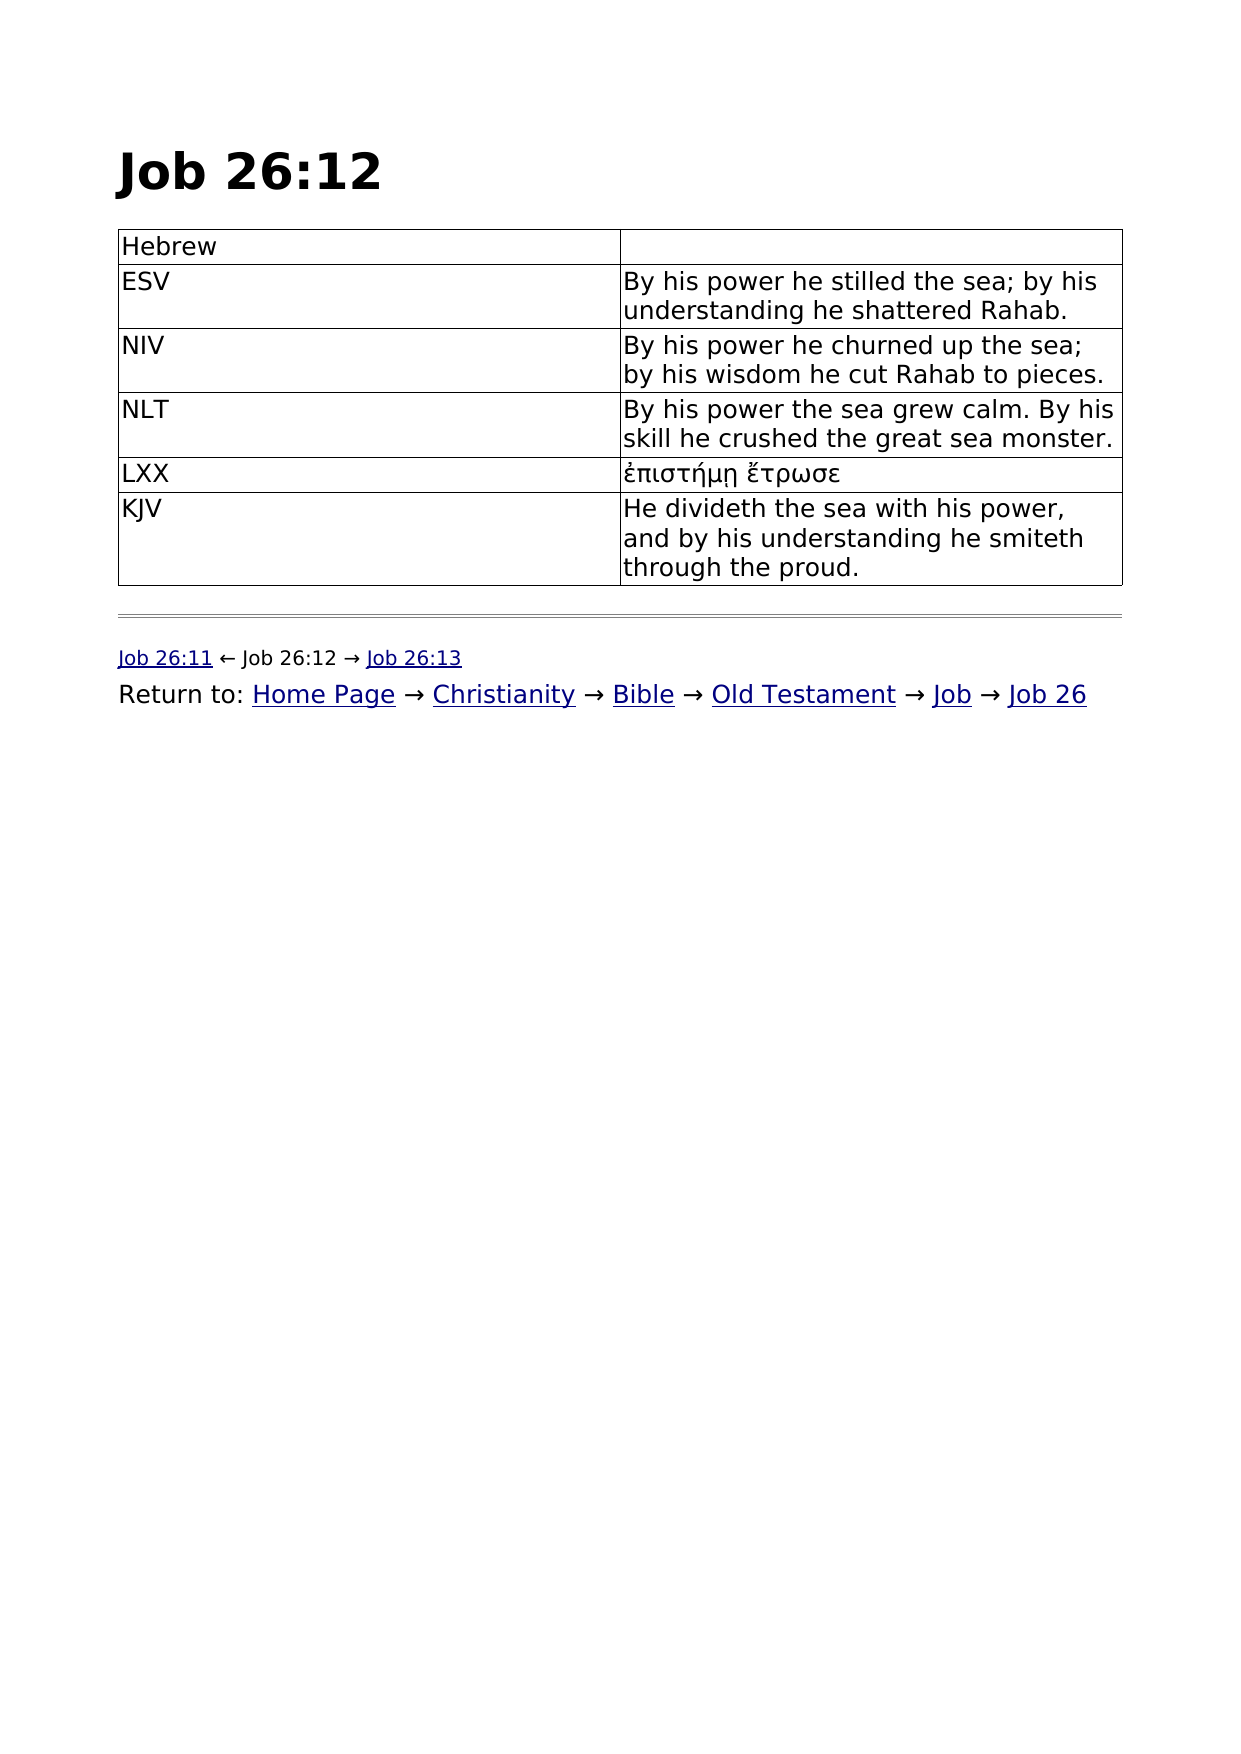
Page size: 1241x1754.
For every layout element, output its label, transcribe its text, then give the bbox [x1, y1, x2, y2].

table_cell NLT [119, 393, 620, 457]
table_header Hebrew [119, 230, 620, 264]
table_cell KJV [119, 493, 620, 585]
table_cell ἐπιστήμῃ ἔτρωσε [621, 458, 1122, 492]
table_cell ESV [119, 265, 620, 328]
table_cell By his power he stilled the sea; by his understanding he shattered Rahab. [621, 265, 1122, 328]
subtitle Job 26:12 [118, 143, 1122, 201]
text Return to: Home Page → Christianity → Bible → Old Testament → Job → Job 26 [118, 680, 1122, 709]
table_cell By his power he churned up the sea; by his wisdom he cut Rahab to pieces. [621, 329, 1122, 392]
table_cell By his power the sea grew calm. By his skill he crushed the great sea monster. [621, 393, 1122, 457]
table_cell He divideth the sea with his power, and by his understanding he smiteth through the proud. [621, 493, 1122, 585]
text Job 26:11 ← Job 26:12 → Job 26:13 [118, 646, 1122, 680]
table_cell NIV [119, 329, 620, 392]
table_header [621, 230, 1122, 264]
table_cell LXX [119, 458, 620, 492]
